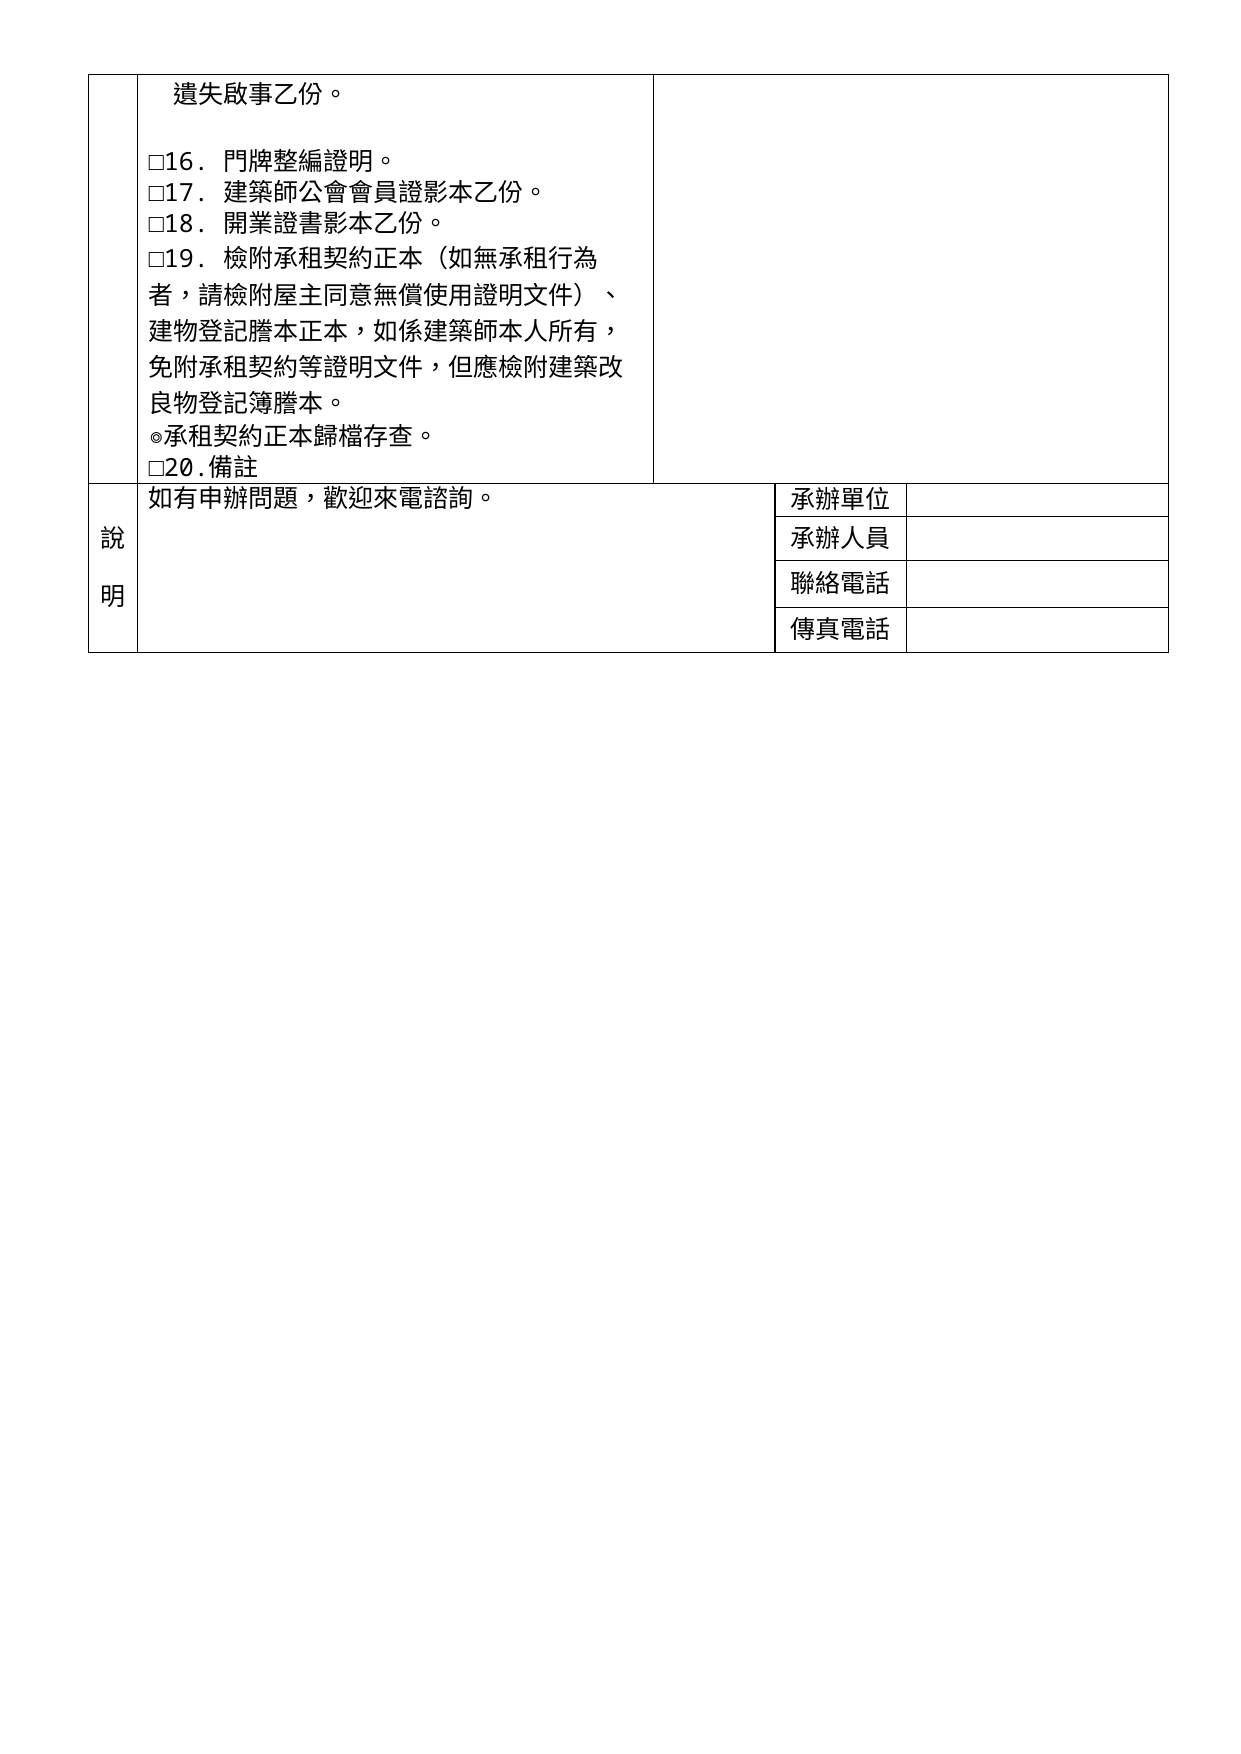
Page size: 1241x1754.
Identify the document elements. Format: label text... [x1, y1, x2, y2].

table_cell 說 明 [89, 484, 137, 652]
table_cell [907, 561, 1168, 607]
table_cell [654, 75, 1168, 483]
table_cell [907, 484, 1168, 516]
table_cell [907, 517, 1168, 560]
table_cell 承辦人員 [776, 517, 906, 560]
table_cell 聯絡電話 [776, 561, 906, 607]
table_cell [89, 75, 137, 483]
table_cell 遺失啟事乙份。 □16. 門牌整編證明。 □17. 建築師公會會員證影本乙份。 □18. 開業證書影本乙份。 □19. 檢附承租契約正本（如無承租行為者，請檢附屋主同意無償使用證明文件）、建物登記謄本正本，如係建築師本人所有，免附承租契約等證明文件，但應檢附建築改良物登記簿謄本。 ◎承租契約正本歸檔存查。 □20.備註 [138, 75, 653, 483]
table_cell 傳真電話 [776, 608, 906, 652]
table_cell 承辦單位 [776, 484, 906, 516]
table_cell 如有申辦問題，歡迎來電諮詢。 [138, 484, 774, 652]
table_cell [907, 608, 1168, 652]
